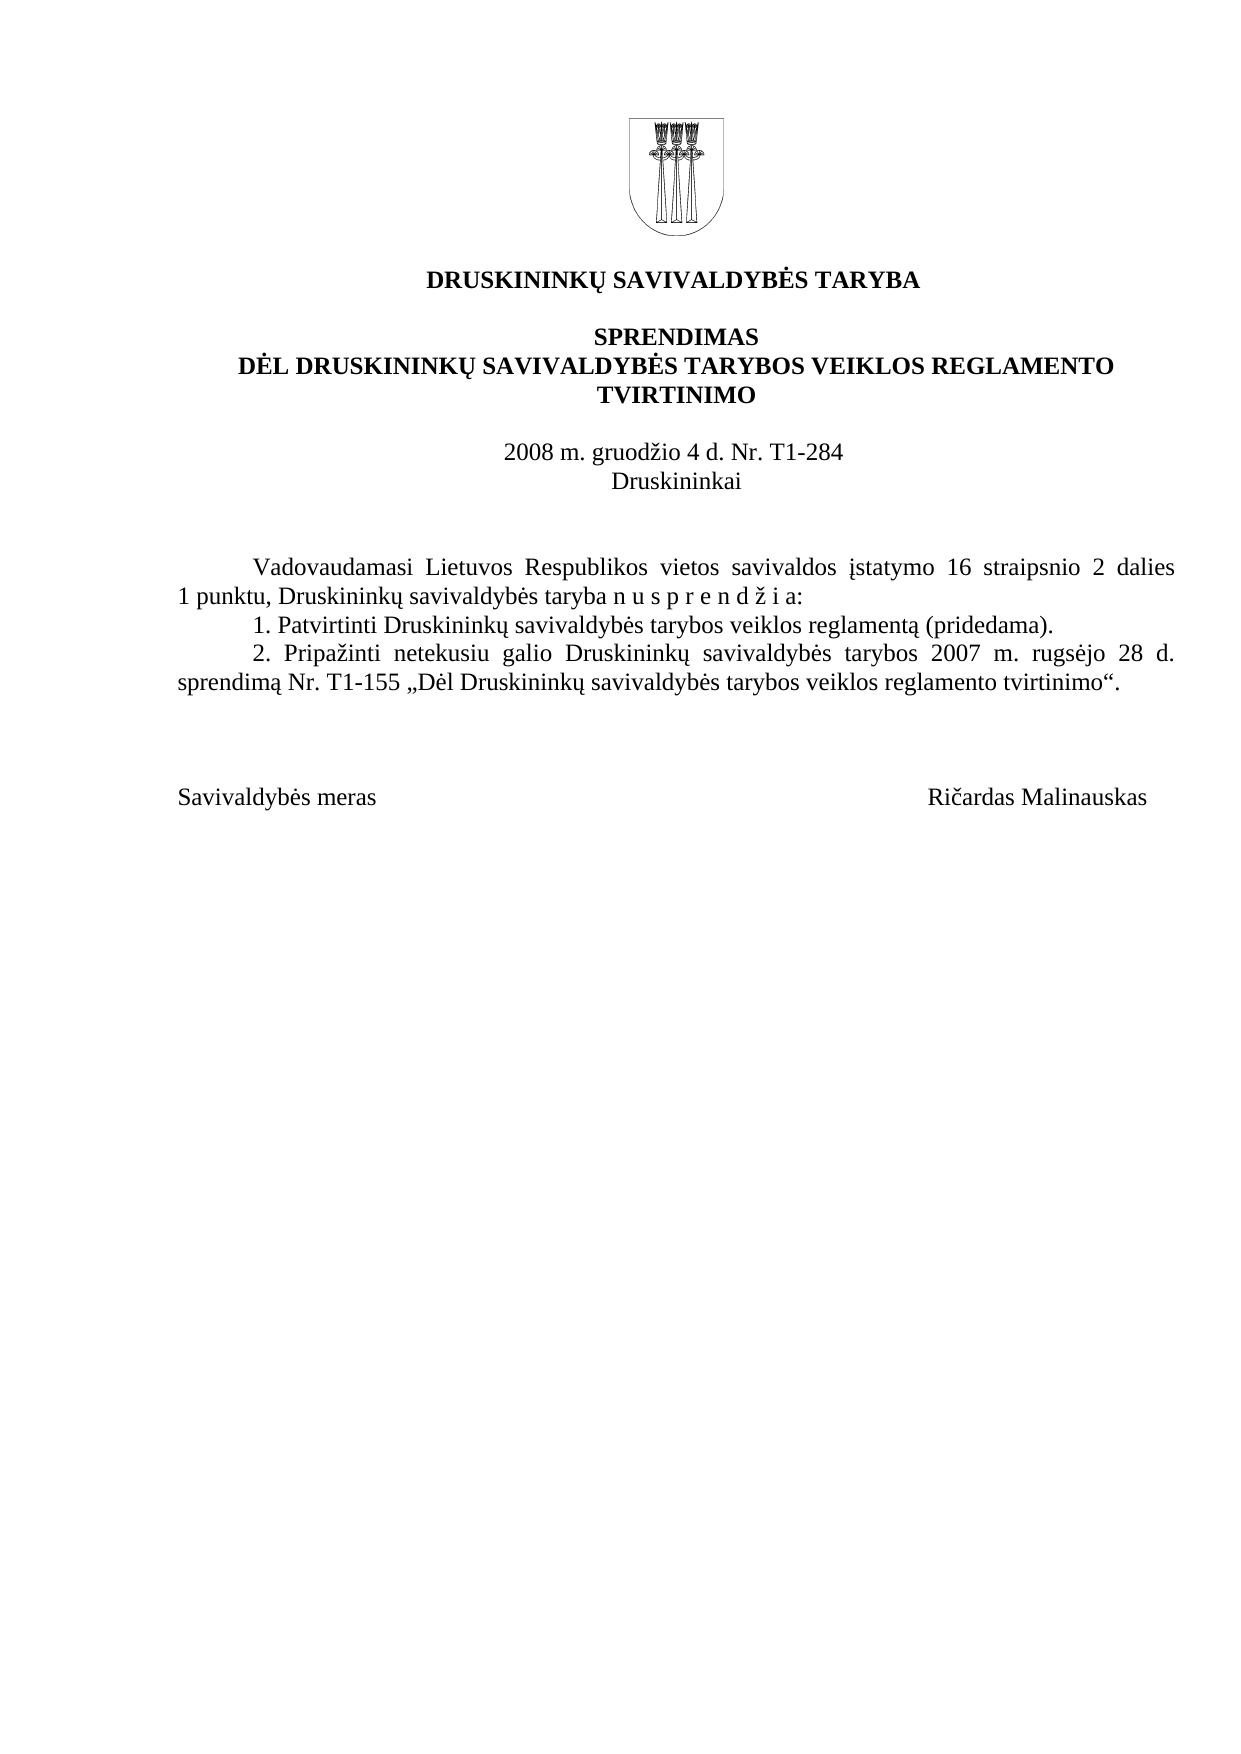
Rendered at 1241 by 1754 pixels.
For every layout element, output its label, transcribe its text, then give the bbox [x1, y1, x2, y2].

text Druskininkai [177, 466, 1176, 495]
text DRUSKININKŲ SAVIVALDYBĖS TARYBA [177, 265, 1176, 293]
text Vadovaudamasi Lietuvos Respublikos vietos savivaldos įstatymo 16 straipsnio 2 dalies 1 punktu, Druskininkų savivaldybės taryba n u s p r e n d ž i a: [177, 552, 1176, 610]
text 1. Patvirtinti Druskininkų savivaldybės tarybos veiklos reglamentą (pridedama). [177, 610, 1176, 638]
text 2. Pripažinti netekusiu galio Druskininkų savivaldybės tarybos 2007 m. rugsėjo 28 d. sprendimą Nr. T1-155 „Dėl Druskininkų savivaldybės tarybos veiklos reglamento tvirtinimo“. [177, 638, 1176, 696]
text SPRENDIMAS [177, 322, 1176, 351]
text DĖL DRUSKININKŲ SAVIVALDYBĖS TARYBOS VEIKLOS REGLAMENTO TVIRTINIMO [177, 351, 1176, 408]
text Savivaldybės meras Ričardas Malinauskas [177, 782, 1176, 811]
text 2008 m. gruodžio 4 d. Nr. T1-284 [177, 437, 1176, 466]
